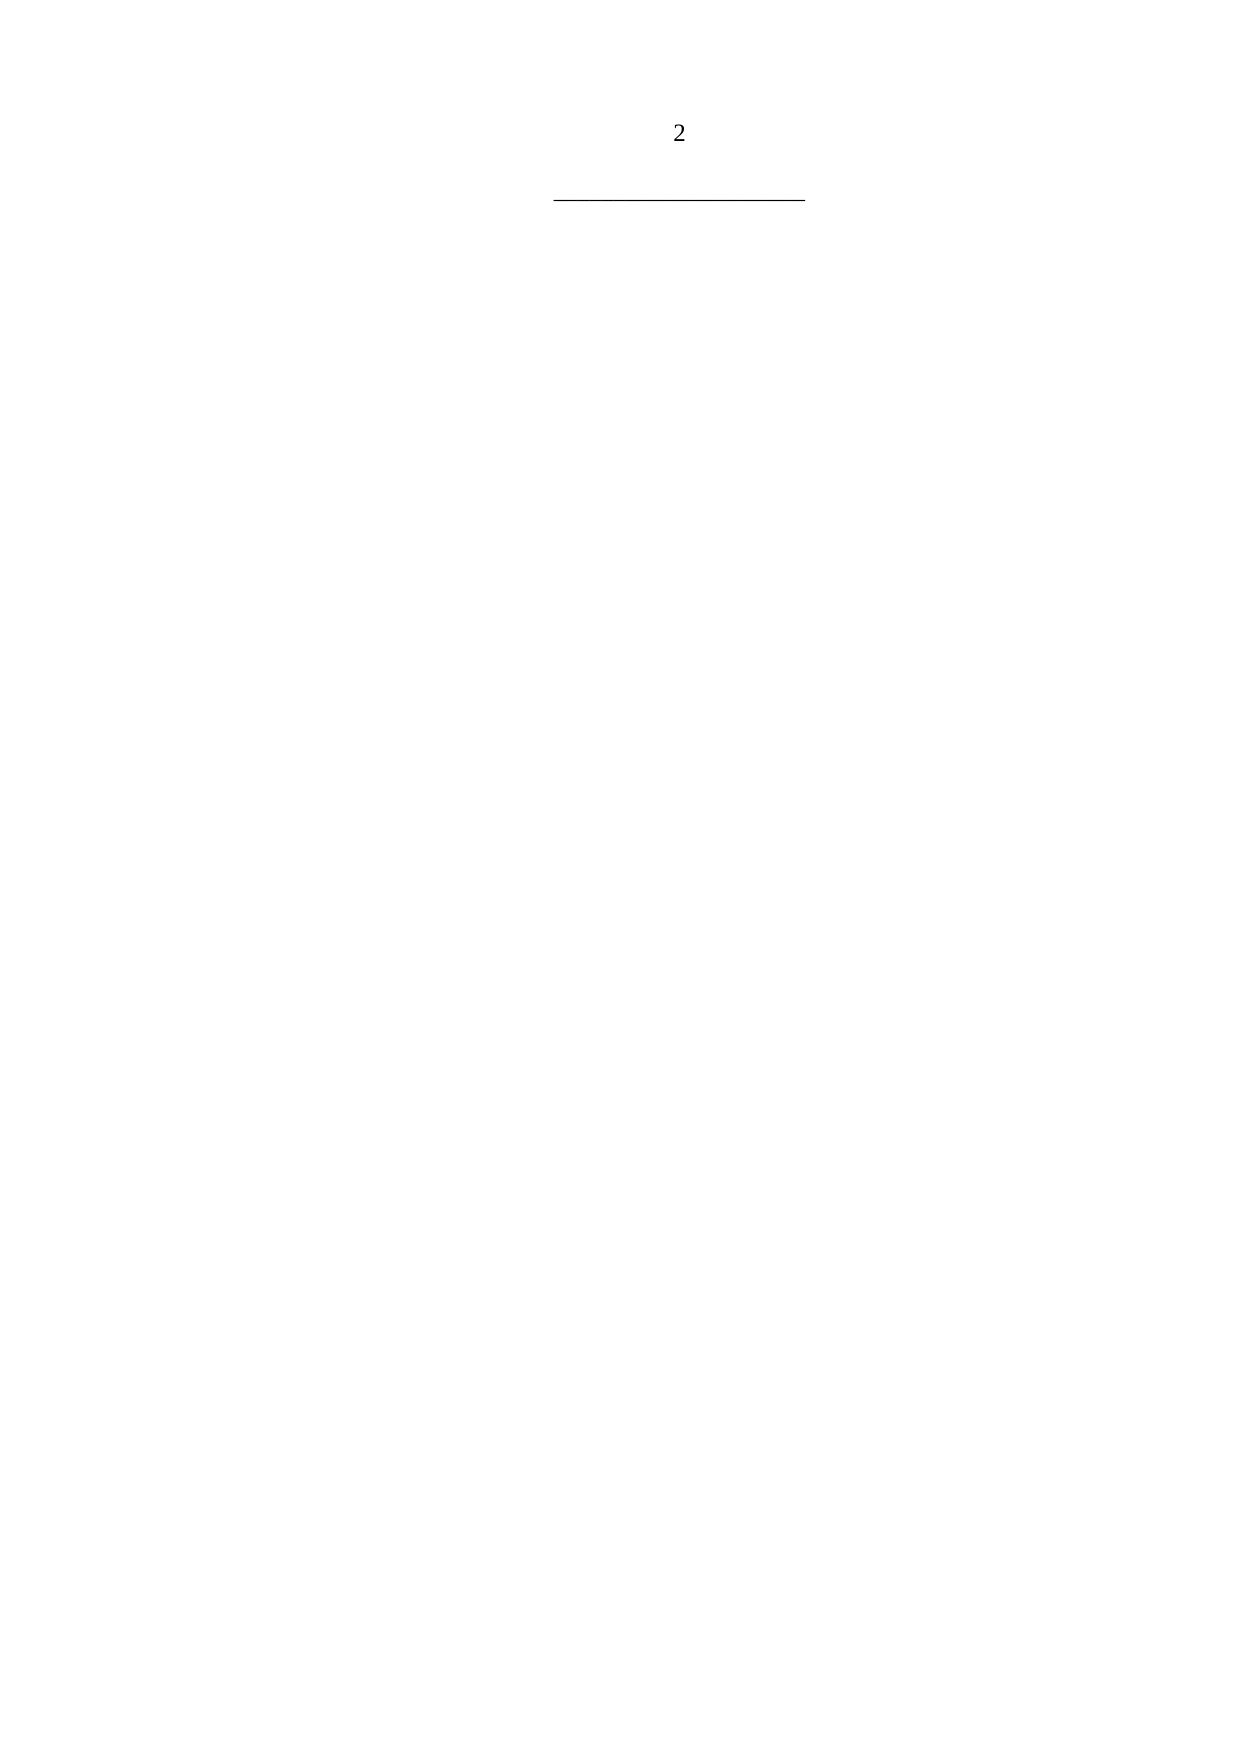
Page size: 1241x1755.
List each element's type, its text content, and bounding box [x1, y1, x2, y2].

text _____________________ [177, 176, 1181, 203]
